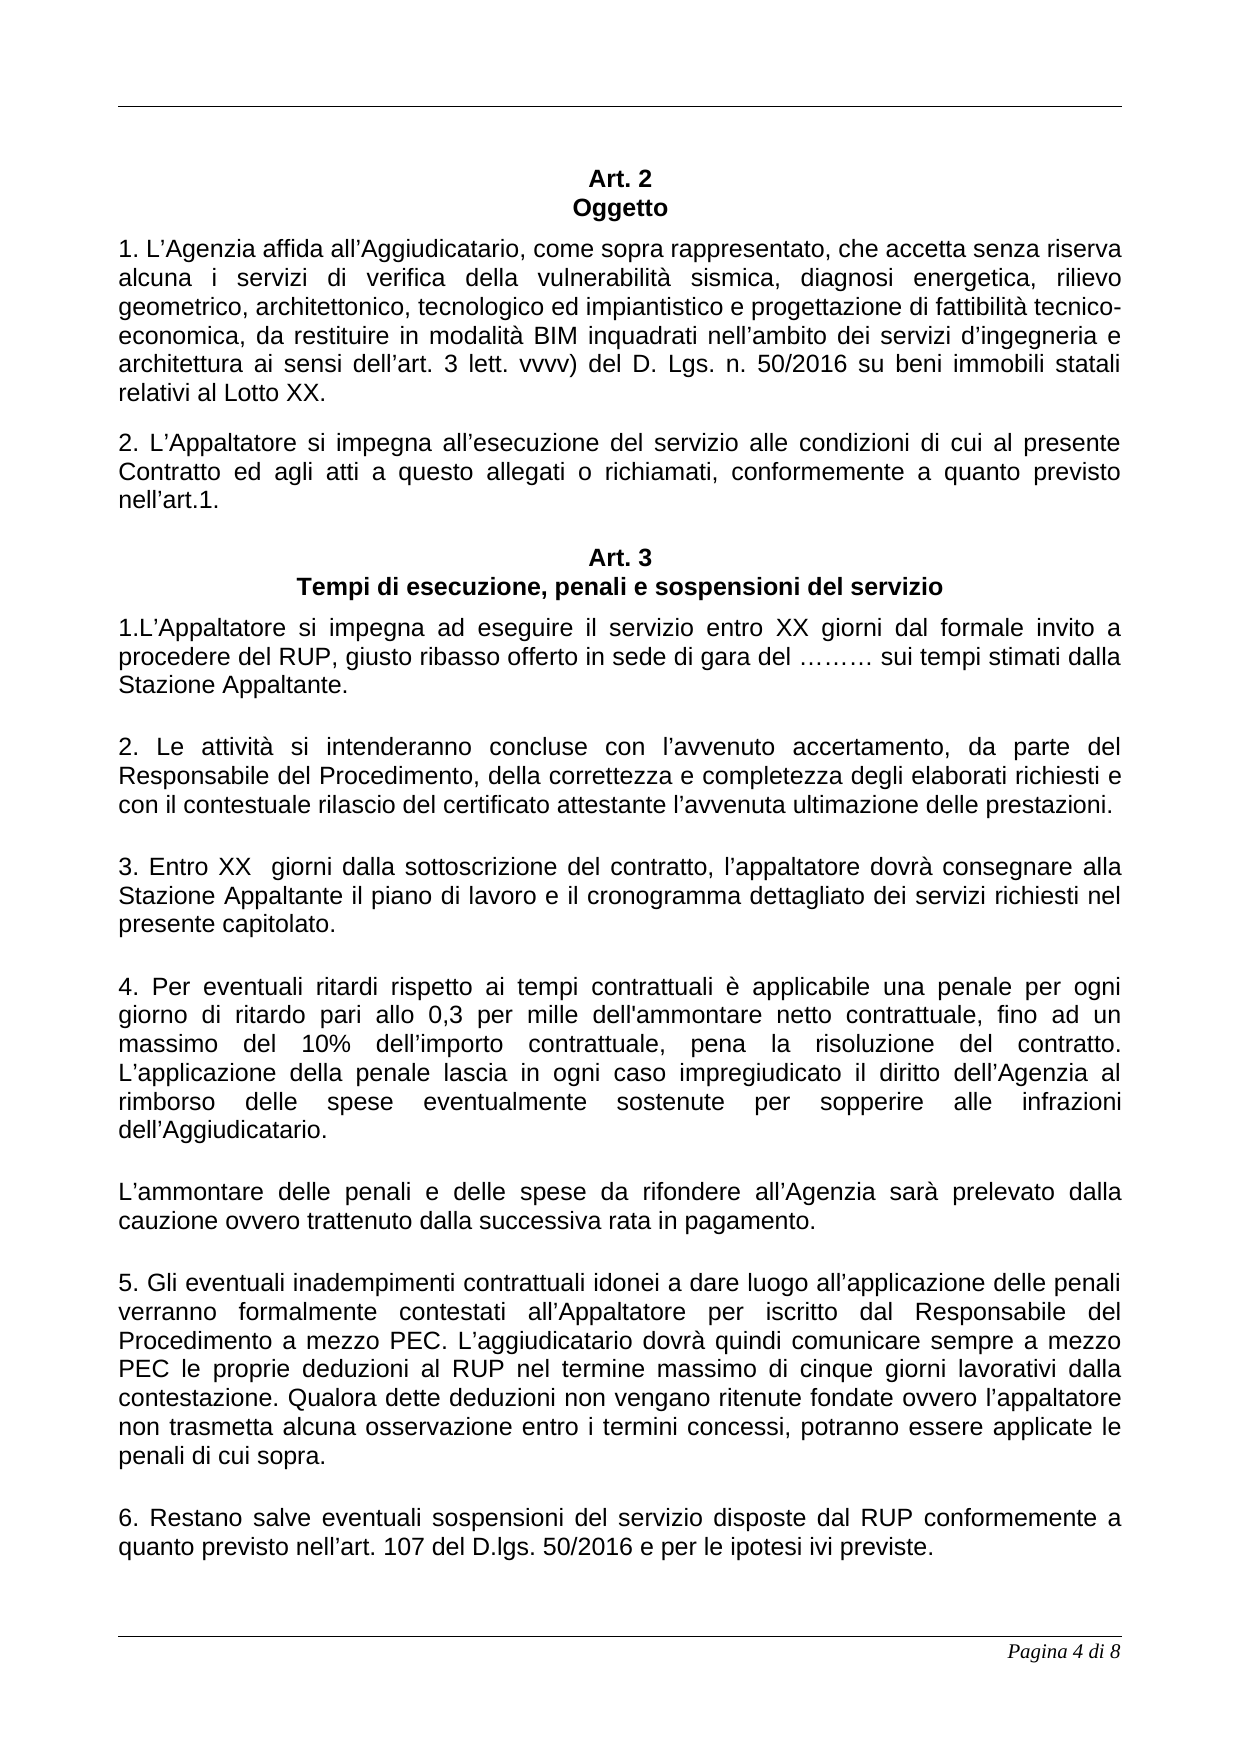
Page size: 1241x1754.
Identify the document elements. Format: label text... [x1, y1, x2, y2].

text 6. Restano salve eventuali sospensioni del servizio disposte dal RUP conformemente a quanto previsto nell’art. 107 del D.lgs. 50/2016 e per le ipotesi ivi previste. [118, 1503, 1123, 1560]
text L’ammontare delle penali e delle spese da rifondere all’Agenzia sarà prelevato dalla cauzione ovvero trattenuto dalla successiva rata in pagamento. [118, 1177, 1123, 1235]
text 2. L’Appaltatore si impegna all’esecuzione del servizio alle condizioni di cui al presente Contratto ed agli atti a questo allegati o richiamati, conformemente a quanto previsto nell’art.1. [118, 428, 1122, 514]
text 1. L’Agenzia affida all’Aggiudicatario, come sopra rappresentato, che accetta senza riserva alcuna i servizi di verifica della vulnerabilità sismica, diagnosi energetica, rilievo geometrico, architettonico, tecnologico ed impiantistico e progettazione di fattibilità tecnico-economica, da restituire in modalità BIM inquadrati nell’ambito dei servizi d’ingegneria e architettura ai sensi dell’art. 3 lett. vvvv) del D. Lgs. n. 50/2016 su beni immobili statali relativi al Lotto XX. [118, 234, 1123, 407]
text 5. Gli eventuali inadempimenti contrattuali idonei a dare luogo all’applicazione delle penali verranno formalmente contestati all’Appaltatore per iscritto dal Responsabile del Procedimento a mezzo PEC. L’aggiudicatario dovrà quindi comunicare sempre a mezzo PEC le proprie deduzioni al RUP nel termine massimo di cinque giorni lavorativi dalla contestazione. Qualora dette deduzioni non vengano ritenute fondate ovvero l’appaltatore non trasmetta alcuna osservazione entro i termini concessi, potranno essere applicate le penali di cui sopra. [118, 1268, 1123, 1469]
text 4. Per eventuali ritardi rispetto ai tempi contrattuali è applicabile una penale per ogni giorno di ritardo pari allo 0,3 per mille dell'ammontare netto contrattuale, fino ad un massimo del 10% dell’importo contrattuale, pena la risoluzione del contratto. L’applicazione della penale lascia in ogni caso impregiudicato il diritto dell’Agenzia al rimborso delle spese eventualmente sostenute per sopperire alle infrazioni dell’Aggiudicatario. [118, 971, 1123, 1144]
text 1.L’Appaltatore si impegna ad eseguire il servizio entro XX giorni dal formale invito a procedere del RUP, giusto ribasso offerto in sede di gara del ……… sui tempi stimati dalla Stazione Appaltante. [118, 613, 1123, 699]
text Oggetto [118, 193, 1122, 222]
text Art. 3 [118, 543, 1122, 571]
text Art. 2 [118, 164, 1122, 193]
text 2. Le attività si intenderanno concluse con l’avvenuto accertamento, da parte del Responsabile del Procedimento, della correttezza e completezza degli elaborati richiesti e con il contestuale rilascio del certificato attestante l’avvenuta ultimazione delle prestazioni. [118, 732, 1123, 818]
text 3. Entro XX giorni dalla sottoscrizione del contratto, l’appaltatore dovrà consegnare alla Stazione Appaltante il piano di lavoro e il cronogramma dettagliato dei servizi richiesti nel presente capitolato. [118, 852, 1123, 938]
text Tempi di esecuzione, penali e sospensioni del servizio [118, 571, 1122, 600]
